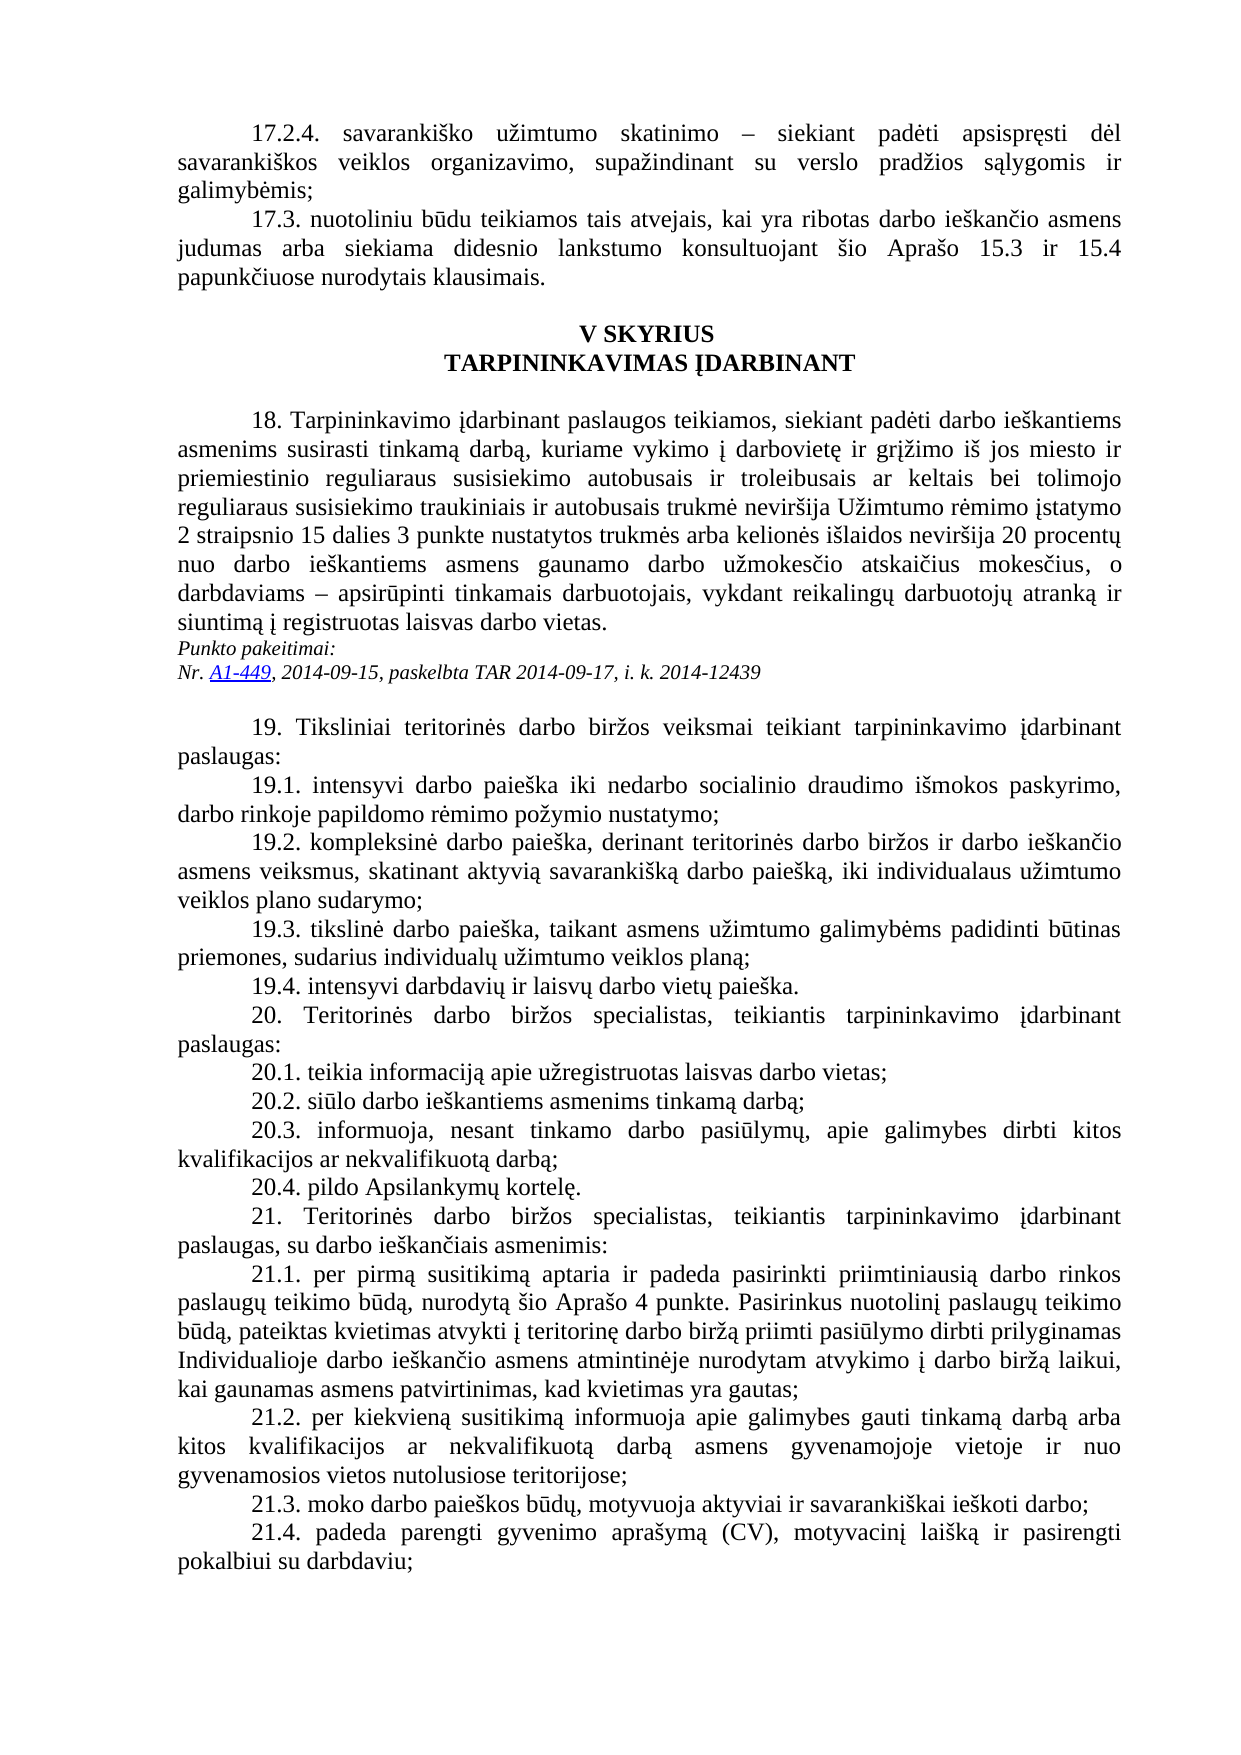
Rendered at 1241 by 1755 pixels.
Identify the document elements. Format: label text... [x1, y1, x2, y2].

text TARPININKAVIMAS ĮDARBINANT [177, 348, 1122, 377]
text 17.3. nuotoliniu būdu teikiamos tais atvejais, kai yra ribotas darbo ieškančio asmens judumas arba siekiama didesnio lankstumo konsultuojant šio Aprašo 15.3 ir 15.4 papunkčiuose nurodytais klausimais. [177, 204, 1122, 291]
text 19. Tiksliniai teritorinės darbo biržos veiksmai teikiant tarpininkavimo įdarbinant paslaugas: [177, 712, 1122, 770]
text 20. Teritorinės darbo biržos specialistas, teikiantis tarpininkavimo įdarbinant paslaugas: [177, 1000, 1122, 1057]
text 20.4. pildo Apsilankymų kortelę. [177, 1172, 1122, 1201]
text 21.1. per pirmą susitikimą aptaria ir padeda pasirinkti priimtiniausią darbo rinkos paslaugų teikimo būdą, nurodytą šio Aprašo 4 punkte. Pasirinkus nuotolinį paslaugų teikimo būdą, pateiktas kvietimas atvykti į teritorinę darbo biržą priimti pasiūlymo dirbti prilyginamas Individualioje darbo ieškančio asmens atmintinėje nurodytam atvykimo į darbo biržą laikui, kai gaunamas asmens patvirtinimas, kad kvietimas yra gautas; [177, 1259, 1122, 1402]
text 21.2. per kiekvieną susitikimą informuoja apie galimybes gauti tinkamą darbą arba kitos kvalifikacijos ar nekvalifikuotą darbą asmens gyvenamojoje vietoje ir nuo gyvenamosios vietos nutolusiose teritorijose; [177, 1402, 1122, 1489]
text 19.1. intensyvi darbo paieška iki nedarbo socialinio draudimo išmokos paskyrimo, darbo rinkoje papildomo rėmimo požymio nustatymo; [177, 770, 1122, 827]
text 20.1. teikia informaciją apie užregistruotas laisvas darbo vietas; [177, 1057, 1122, 1086]
text 19.2. kompleksinė darbo paieška, derinant teritorinės darbo biržos ir darbo ieškančio asmens veiksmus, skatinant aktyvią savarankišką darbo paiešką, iki individualaus užimtumo veiklos plano sudarymo; [177, 827, 1122, 914]
text 18. Tarpininkavimo įdarbinant paslaugos teikiamos, siekiant padėti darbo ieškantiems asmenims susirasti tinkamą darbą, kuriame vykimo į darbovietę ir grįžimo iš jos miesto ir priemiestinio reguliaraus susisiekimo autobusais ir troleibusais ar keltais bei tolimojo reguliaraus susisiekimo traukiniais ir autobusais trukmė neviršija Užimtumo rėmimo įstatymo 2 straipsnio 15 dalies 3 punkte nustatytos trukmės arba kelionės išlaidos neviršija 20 procentų nuo darbo ieškantiems asmens gaunamo darbo užmokesčio atskaičius mokesčius, o darbdaviams – apsirūpinti tinkamais darbuotojais, vykdant reikalingų darbuotojų atranką ir siuntimą į registruotas laisvas darbo vietas. [177, 406, 1122, 636]
text 17.2.4. savarankiško užimtumo skatinimo – siekiant padėti apsispręsti dėl savarankiškos veiklos organizavimo, supažindinant su verslo pradžios sąlygomis ir galimybėmis; [177, 118, 1122, 204]
text 20.3. informuoja, nesant tinkamo darbo pasiūlymų, apie galimybes dirbti kitos kvalifikacijos ar nekvalifikuotą darbą; [177, 1115, 1122, 1172]
text 20.2. siūlo darbo ieškantiems asmenims tinkamą darbą; [177, 1086, 1122, 1115]
text 21.4. padeda parengti gyvenimo aprašymą (CV), motyvacinį laišką ir pasirengti pokalbiui su darbdaviu; [177, 1517, 1122, 1575]
text 19.4. intensyvi darbdavių ir laisvų darbo vietų paieška. [177, 971, 1122, 1000]
text V SKYRIUS [177, 319, 1122, 348]
text 21. Teritorinės darbo biržos specialistas, teikiantis tarpininkavimo įdarbinant paslaugas, su darbo ieškančiais asmenimis: [177, 1201, 1122, 1259]
text Nr. A1-449, 2014-09-15, paskelbta TAR 2014-09-17, i. k. 2014-12439 [177, 660, 1122, 684]
text 21.3. moko darbo paieškos būdų, motyvuoja aktyviai ir savarankiškai ieškoti darbo; [177, 1489, 1122, 1517]
text 19.3. tikslinė darbo paieška, taikant asmens užimtumo galimybėms padidinti būtinas priemones, sudarius individualų užimtumo veiklos planą; [177, 914, 1122, 971]
text Punkto pakeitimai: [177, 636, 1122, 660]
